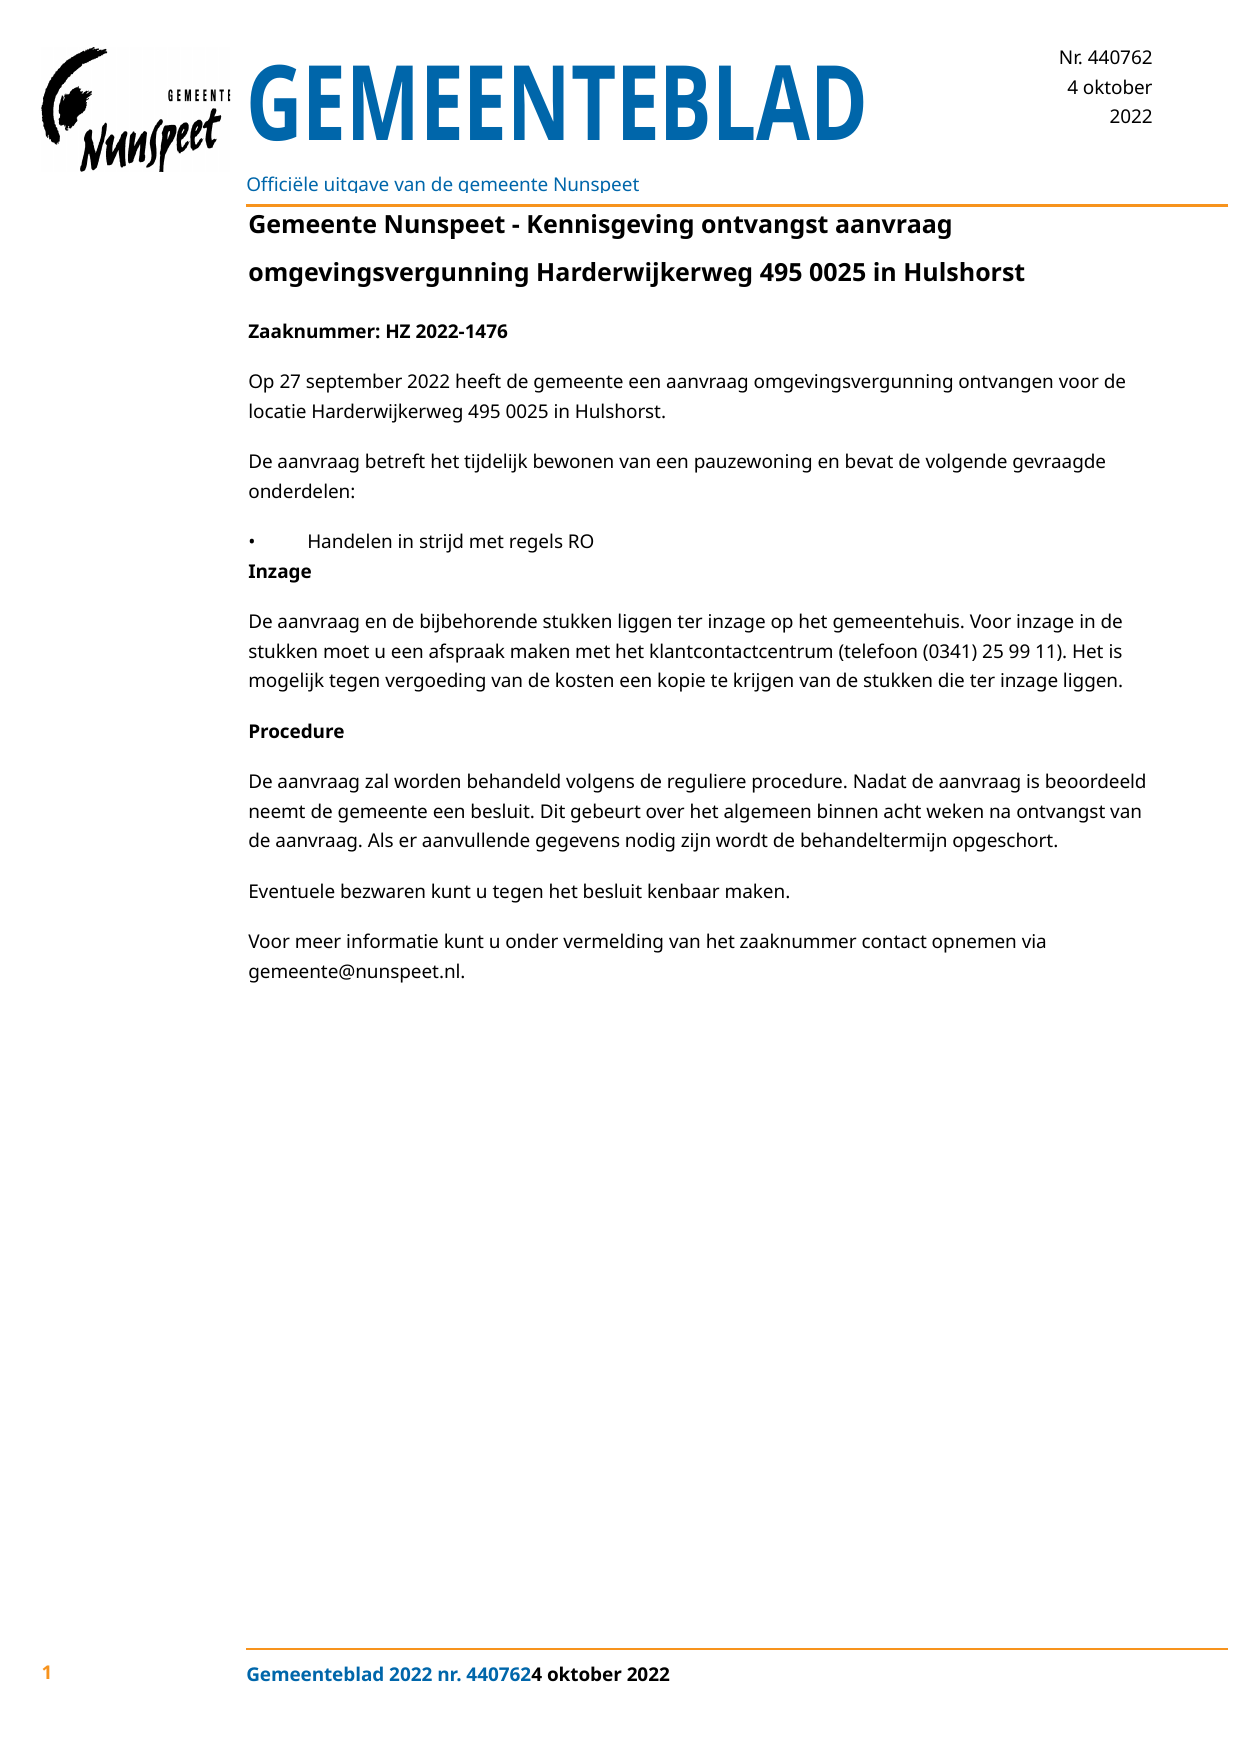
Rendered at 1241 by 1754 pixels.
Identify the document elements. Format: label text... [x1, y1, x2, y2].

text Op 27 september 2022 heeft de gemeente een aanvraag omgevingsvergunning ontvangen voor de locatie Harderwijkerweg 495 0025 in Hulshorst. [248, 368, 1152, 424]
picture [41, 47, 231, 172]
text De aanvraag betreft het tijdelijk bewonen van een pauzewoning en bevat de volgende gevraagde onderdelen: [248, 448, 1152, 504]
text Procedure [248, 718, 1152, 744]
text Eventuele bezwaren kunt u tegen het besluit kenbaar maken. [248, 878, 1152, 904]
text Inzage [248, 558, 1152, 584]
text Voor meer informatie kunt u onder vermelding van het zaaknummer contact opnemen via gemeente@nunspeet.nl. [248, 928, 1152, 984]
text De aanvraag zal worden behandeld volgens de reguliere procedure. Nadat de aanvraag is beoordeeld neemt de gemeente een besluit. Dit gebeurt over het algemeen binnen acht weken na ontvangst van de aanvraag. Als er aanvullende gegevens nodig zijn wordt de behandeltermijn opgeschort. [248, 768, 1152, 853]
text Gemeente Nunspeet - Kennisgeving ontvangst aanvraag omgevingsvergunning Harderwijkerweg 495 0025 in Hulshorst [248, 207, 1152, 288]
list Handelen in strijd met regels RO [248, 528, 1152, 554]
text Zaaknummer: HZ 2022-1476 [248, 318, 1152, 344]
text De aanvraag en de bijbehorende stukken liggen ter inzage op het gemeentehuis. Voor inzage in de stukken moet u een afspraak maken met het klantcontactcentrum (telefoon (0341) 25 99 11). Het is mogelijk tegen vergoeding van de kosten een kopie te krijgen van de stukken die ter inzage liggen. [248, 608, 1152, 693]
